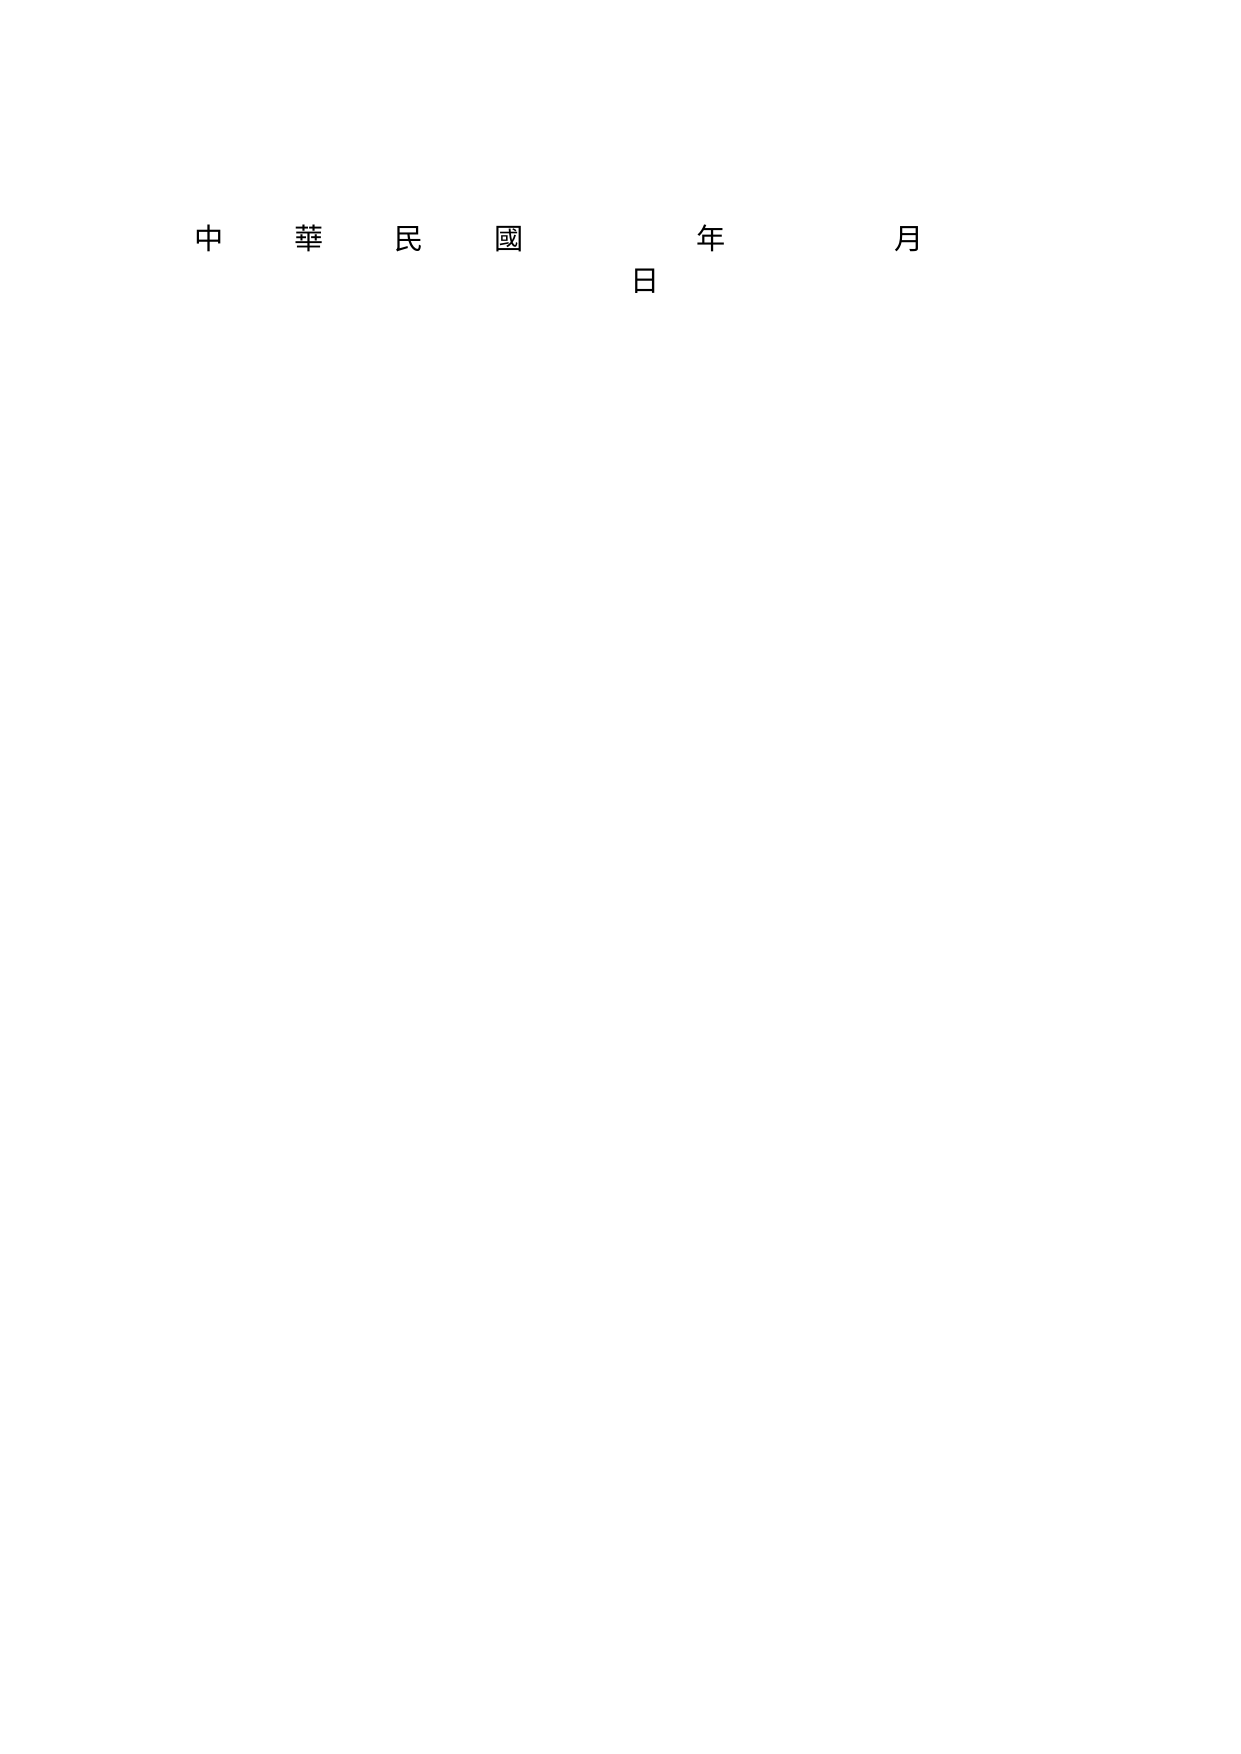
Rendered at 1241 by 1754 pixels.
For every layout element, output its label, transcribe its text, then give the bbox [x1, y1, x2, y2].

text 中 華 民 國 年 月 日 [187, 215, 1053, 300]
